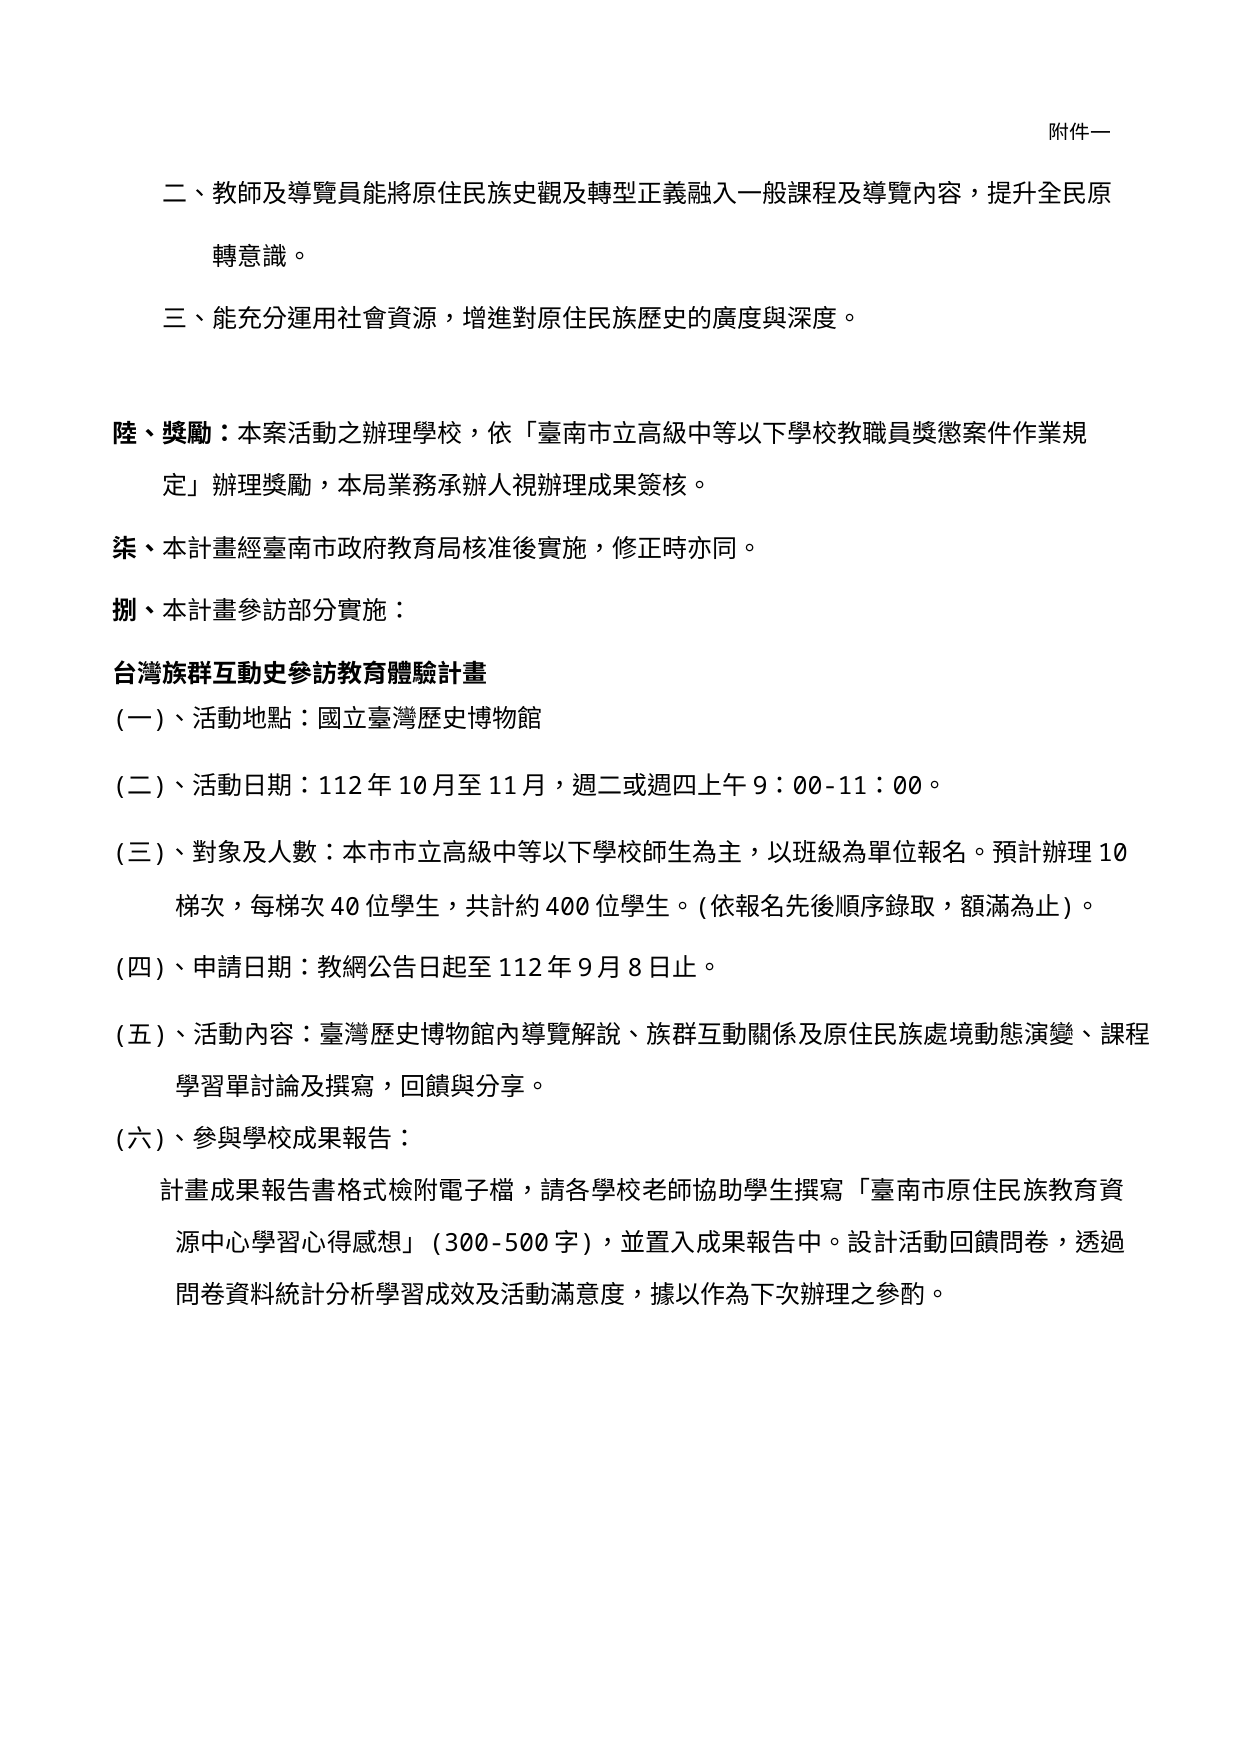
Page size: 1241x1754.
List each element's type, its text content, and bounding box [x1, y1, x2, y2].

text (五)、活動內容：臺灣歷史博物館內導覽解說、族群互動關係及原住民族處境動態演變、課程學習單討論及撰寫，回饋與分享。 [112, 1001, 1153, 1106]
text 台灣族群互動史參訪教育體驗計畫 [112, 629, 1128, 692]
text 柒、本計畫經臺南市政府教育局核准後實施，修正時亦同。 [112, 504, 1128, 567]
text 計畫成果報告書格式檢附電子檔，請各學校老師協助學生撰寫「臺南市原住民族教育資源中心學習心得感想」(300-500字)，並置入成果報告中。設計活動回饋問卷，透過問卷資料統計分析學習成效及活動滿意度，據以作為下次辦理之參酌。 [112, 1158, 1128, 1314]
text (四)、申請日期：教網公告日起至112年9月8日止。 [112, 947, 1128, 983]
text 陸、獎勵：本案活動之辦理學校，依「臺南市立高級中等以下學校教職員獎懲案件作業規定」辦理獎勵，本局業務承辦人視辦理成果簽核。 [112, 400, 1128, 504]
text (一)、活動地點：國立臺灣歷史博物館 [112, 698, 1128, 734]
text 三、能充分運用社會資源，增進對原住民族歷史的廣度與深度。 [162, 275, 1128, 338]
text (三)、對象及人數：本市市立高級中等以下學校師生為主，以班級為單位報名。預計辦理10梯次，每梯次40位學生，共計約400位學生。(依報名先後順序錄取，額滿為止)。 [112, 832, 1128, 923]
text 捌、本計畫參訪部分實施： [112, 567, 1128, 629]
text (二)、活動日期：112年10月至11月，週二或週四上午9：00-11：00。 [112, 765, 1128, 801]
text (六)、參與學校成果報告： [112, 1106, 1128, 1158]
text 二、教師及導覽員能將原住民族史觀及轉型正義融入一般課程及導覽內容，提升全民原轉意識。 [162, 150, 1128, 275]
